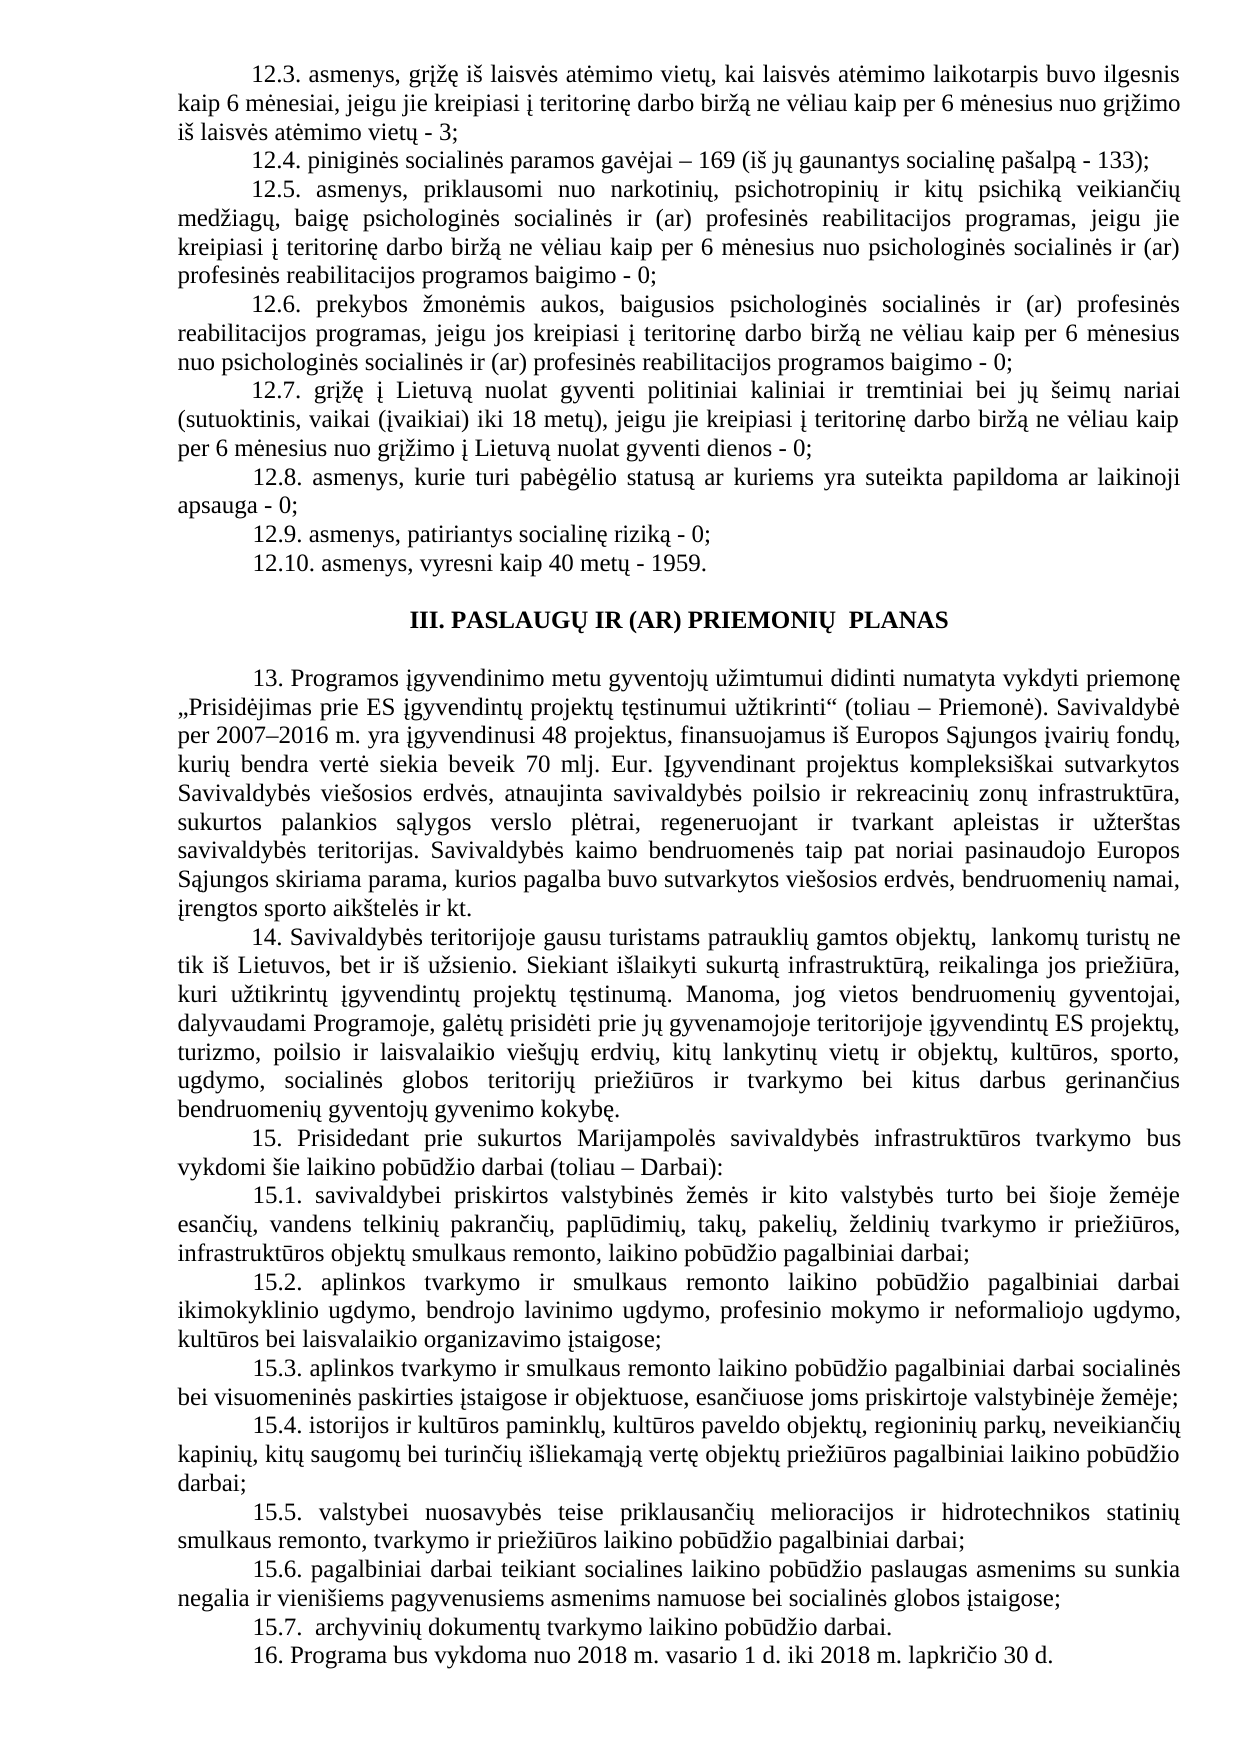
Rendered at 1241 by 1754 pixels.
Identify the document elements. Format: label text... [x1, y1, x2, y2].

text 13. Programos įgyvendinimo metu gyventojų užimtumui didinti numatyta vykdyti priemonę „Prisidėjimas prie ES įgyvendintų projektų tęstinumui užtikrinti“ (toliau – Priemonė). Savivaldybė per 2007–2016 m. yra įgyvendinusi 48 projektus, finansuojamus iš Europos Sąjungos įvairių fondų, kurių bendra vertė siekia beveik 70 mlj. Eur. Įgyvendinant projektus kompleksiškai sutvarkytos Savivaldybės viešosios erdvės, atnaujinta savivaldybės poilsio ir rekreacinių zonų infrastruktūra, sukurtos palankios sąlygos verslo plėtrai, regeneruojant ir tvarkant apleistas ir užterštas savivaldybės teritorijas. Savivaldybės kaimo bendruomenės taip pat noriai pasinaudojo Europos Sąjungos skiriama parama, kurios pagalba buvo sutvarkytos viešosios erdvės, bendruomenių namai, įrengtos sporto aikštelės ir kt. [177, 663, 1181, 922]
text 12.10. asmenys, vyresni kaip 40 metų - 1959. [177, 548, 1181, 577]
text 12.4. piniginės socialinės paramos gavėjai – 169 (iš jų gaunantys socialinę pašalpą - 133); [177, 145, 1181, 174]
text 12.8. asmenys, kurie turi pabėgėlio statusą ar kuriems yra suteikta papildoma ar laikinoji apsauga - 0; [177, 462, 1181, 519]
text 16. Programa bus vykdoma nuo 2018 m. vasario 1 d. iki 2018 m. lapkričio 30 d. [177, 1640, 1181, 1669]
text 15.2. aplinkos tvarkymo ir smulkaus remonto laikino pobūdžio pagalbiniai darbai ikimokyklinio ugdymo, bendrojo lavinimo ugdymo, profesinio mokymo ir neformaliojo ugdymo, kultūros bei laisvalaikio organizavimo įstaigose; [177, 1267, 1181, 1353]
text III. PASLAUGŲ IR (AR) PRIEMONIŲ PLANAS [177, 605, 1181, 634]
text 14. Savivaldybės teritorijoje gausu turistams patrauklių gamtos objektų, lankomų turistų ne tik iš Lietuvos, bet ir iš užsienio. Siekiant išlaikyti sukurtą infrastruktūrą, reikalinga jos priežiūra, kuri užtikrintų įgyvendintų projektų tęstinumą. Manoma, jog vietos bendruomenių gyventojai, dalyvaudami Programoje, galėtų prisidėti prie jų gyvenamojoje teritorijoje įgyvendintų ES projektų, turizmo, poilsio ir laisvalaikio viešųjų erdvių, kitų lankytinų vietų ir objektų, kultūros, sporto, ugdymo, socialinės globos teritorijų priežiūros ir tvarkymo bei kitus darbus gerinančius bendruomenių gyventojų gyvenimo kokybę. [177, 922, 1181, 1123]
text 15.1. savivaldybei priskirtos valstybinės žemės ir kito valstybės turto bei šioje žemėje esančių, vandens telkinių pakrančių, paplūdimių, takų, pakelių, želdinių tvarkymo ir priežiūros, infrastruktūros objektų smulkaus remonto, laikino pobūdžio pagalbiniai darbai; [177, 1180, 1181, 1267]
text 12.6. prekybos žmonėmis aukos, baigusios psichologinės socialinės ir (ar) profesinės reabilitacijos programas, jeigu jos kreipiasi į teritorinę darbo biržą ne vėliau kaip per 6 mėnesius nuo psichologinės socialinės ir (ar) profesinės reabilitacijos programos baigimo - 0; [177, 289, 1181, 375]
text 15. Prisidedant prie sukurtos Marijampolės savivaldybės infrastruktūros tvarkymo bus vykdomi šie laikino pobūdžio darbai (toliau – Darbai): [177, 1123, 1181, 1180]
text 12.7. grįžę į Lietuvą nuolat gyventi politiniai kaliniai ir tremtiniai bei jų šeimų nariai (sutuoktinis, vaikai (įvaikiai) iki 18 metų), jeigu jie kreipiasi į teritorinę darbo biržą ne vėliau kaip per 6 mėnesius nuo grįžimo į Lietuvą nuolat gyventi dienos - 0; [177, 375, 1181, 462]
text 15.7. archyvinių dokumentų tvarkymo laikino pobūdžio darbai. [177, 1612, 1181, 1640]
text 15.5. valstybei nuosavybės teise priklausančių melioracijos ir hidrotechnikos statinių smulkaus remonto, tvarkymo ir priežiūros laikino pobūdžio pagalbiniai darbai; [177, 1497, 1181, 1554]
text 15.3. aplinkos tvarkymo ir smulkaus remonto laikino pobūdžio pagalbiniai darbai socialinės bei visuomeninės paskirties įstaigose ir objektuose, esančiuose joms priskirtoje valstybinėje žemėje; [177, 1353, 1181, 1410]
text 12.3. asmenys, grįžę iš laisvės atėmimo vietų, kai laisvės atėmimo laikotarpis buvo ilgesnis kaip 6 mėnesiai, jeigu jie kreipiasi į teritorinę darbo biržą ne vėliau kaip per 6 mėnesius nuo grįžimo iš laisvės atėmimo vietų - 3; [177, 59, 1181, 145]
text 12.9. asmenys, patiriantys socialinę riziką - 0; [177, 519, 1181, 548]
text 15.6. pagalbiniai darbai teikiant socialines laikino pobūdžio paslaugas asmenims su sunkia negalia ir vienišiems pagyvenusiems asmenims namuose bei socialinės globos įstaigose; [177, 1554, 1181, 1612]
text 12.5. asmenys, priklausomi nuo narkotinių, psichotropinių ir kitų psichiką veikiančių medžiagų, baigę psichologinės socialinės ir (ar) profesinės reabilitacijos programas, jeigu jie kreipiasi į teritorinę darbo biržą ne vėliau kaip per 6 mėnesius nuo psichologinės socialinės ir (ar) profesinės reabilitacijos programos baigimo - 0; [177, 174, 1181, 289]
text 15.4. istorijos ir kultūros paminklų, kultūros paveldo objektų, regioninių parkų, neveikiančių kapinių, kitų saugomų bei turinčių išliekamąją vertę objektų priežiūros pagalbiniai laikino pobūdžio darbai; [177, 1410, 1181, 1497]
